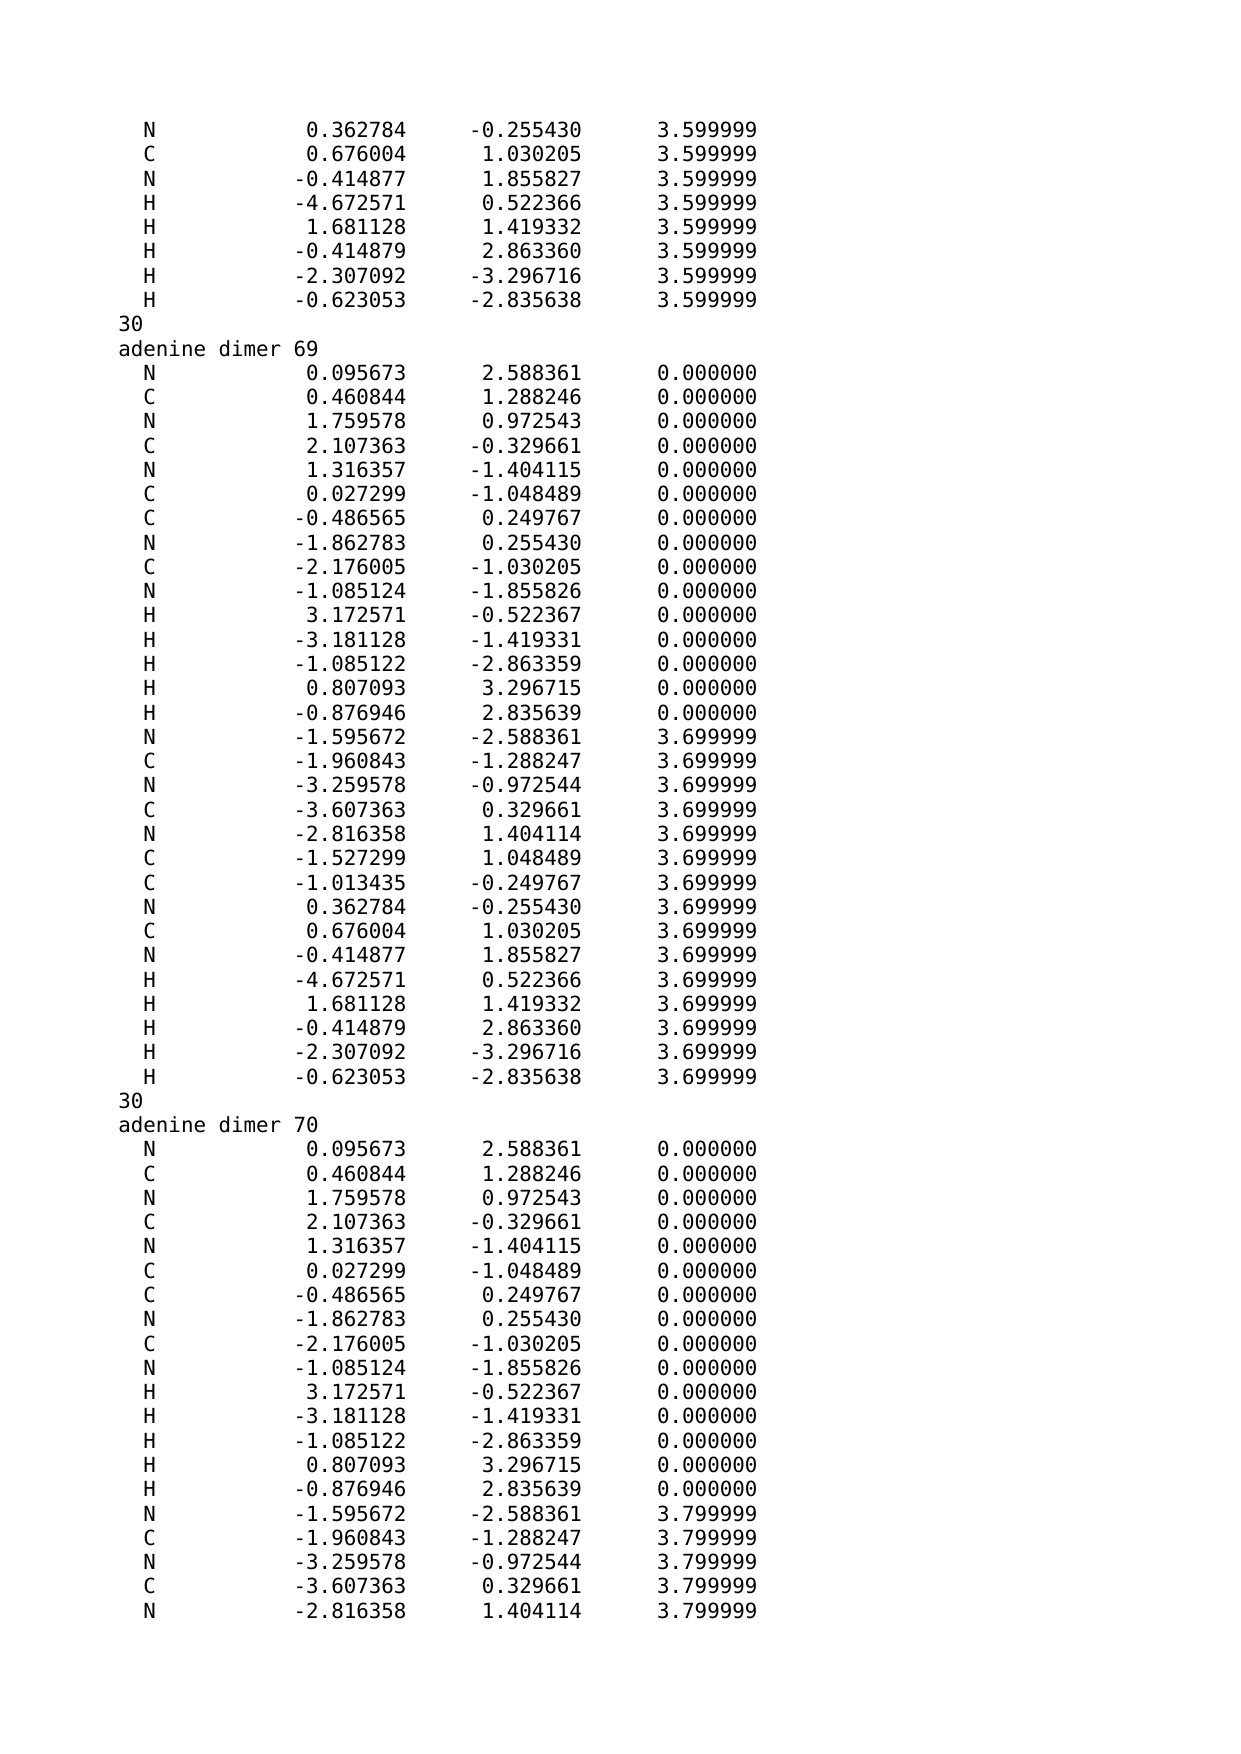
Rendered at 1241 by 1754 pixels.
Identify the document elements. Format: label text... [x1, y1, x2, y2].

text H -0.414879 2.863360 3.699999 [118, 1016, 1122, 1040]
text N -2.816358 1.404114 3.699999 [118, 822, 1122, 846]
text C -1.527299 1.048489 3.699999 [118, 846, 1122, 871]
text H 3.172571 -0.522367 0.000000 [118, 1380, 1122, 1404]
text H 3.172571 -0.522367 0.000000 [118, 603, 1122, 628]
text C -1.013435 -0.249767 3.699999 [118, 871, 1122, 895]
text C 0.676004 1.030205 3.599999 [118, 142, 1122, 167]
text adenine dimer 69 [118, 337, 1122, 361]
text N -1.595672 -2.588361 3.799999 [118, 1502, 1122, 1526]
text N 0.362784 -0.255430 3.599999 [118, 118, 1122, 142]
text N 1.759578 0.972543 0.000000 [118, 1186, 1122, 1210]
text adenine dimer 70 [118, 1113, 1122, 1137]
text H 0.807093 3.296715 0.000000 [118, 1453, 1122, 1477]
text N -1.085124 -1.855826 0.000000 [118, 579, 1122, 603]
text H -2.307092 -3.296716 3.599999 [118, 264, 1122, 288]
text N -2.816358 1.404114 3.799999 [118, 1599, 1122, 1623]
text H -1.085122 -2.863359 0.000000 [118, 1429, 1122, 1453]
text H 1.681128 1.419332 3.699999 [118, 992, 1122, 1016]
text H -0.414879 2.863360 3.599999 [118, 239, 1122, 264]
text C -2.176005 -1.030205 0.000000 [118, 1332, 1122, 1356]
text 30 [118, 1089, 1122, 1113]
text C 2.107363 -0.329661 0.000000 [118, 1210, 1122, 1234]
text H -1.085122 -2.863359 0.000000 [118, 652, 1122, 676]
text N 0.095673 2.588361 0.000000 [118, 361, 1122, 385]
text N -3.259578 -0.972544 3.699999 [118, 773, 1122, 798]
text C 0.676004 1.030205 3.699999 [118, 919, 1122, 943]
text C -3.607363 0.329661 3.699999 [118, 798, 1122, 822]
text H -3.181128 -1.419331 0.000000 [118, 628, 1122, 652]
text C -0.486565 0.249767 0.000000 [118, 1283, 1122, 1307]
text N -3.259578 -0.972544 3.799999 [118, 1550, 1122, 1574]
text C 0.027299 -1.048489 0.000000 [118, 482, 1122, 506]
text N -1.595672 -2.588361 3.699999 [118, 725, 1122, 749]
text C -2.176005 -1.030205 0.000000 [118, 555, 1122, 579]
text N -1.862783 0.255430 0.000000 [118, 531, 1122, 555]
text H -4.672571 0.522366 3.599999 [118, 191, 1122, 215]
text 30 [118, 312, 1122, 337]
text C -3.607363 0.329661 3.799999 [118, 1574, 1122, 1599]
text H -0.623053 -2.835638 3.599999 [118, 288, 1122, 312]
text N 0.362784 -0.255430 3.699999 [118, 895, 1122, 919]
text N 0.095673 2.588361 0.000000 [118, 1137, 1122, 1162]
text H -0.623053 -2.835638 3.699999 [118, 1065, 1122, 1089]
text C 2.107363 -0.329661 0.000000 [118, 434, 1122, 458]
text H -4.672571 0.522366 3.699999 [118, 968, 1122, 992]
text N -1.862783 0.255430 0.000000 [118, 1307, 1122, 1332]
text C -1.960843 -1.288247 3.799999 [118, 1526, 1122, 1550]
text H 1.681128 1.419332 3.599999 [118, 215, 1122, 239]
text N -0.414877 1.855827 3.599999 [118, 167, 1122, 191]
text N -0.414877 1.855827 3.699999 [118, 943, 1122, 968]
text H -3.181128 -1.419331 0.000000 [118, 1404, 1122, 1429]
text C -0.486565 0.249767 0.000000 [118, 506, 1122, 531]
text C 0.460844 1.288246 0.000000 [118, 1162, 1122, 1186]
text N 1.316357 -1.404115 0.000000 [118, 1234, 1122, 1259]
text H 0.807093 3.296715 0.000000 [118, 676, 1122, 701]
text N 1.759578 0.972543 0.000000 [118, 409, 1122, 434]
text C 0.460844 1.288246 0.000000 [118, 385, 1122, 409]
text N 1.316357 -1.404115 0.000000 [118, 458, 1122, 482]
text H -0.876946 2.835639 0.000000 [118, 701, 1122, 725]
text N -1.085124 -1.855826 0.000000 [118, 1356, 1122, 1380]
text C -1.960843 -1.288247 3.699999 [118, 749, 1122, 773]
text H -0.876946 2.835639 0.000000 [118, 1477, 1122, 1502]
text C 0.027299 -1.048489 0.000000 [118, 1259, 1122, 1283]
text H -2.307092 -3.296716 3.699999 [118, 1040, 1122, 1065]
